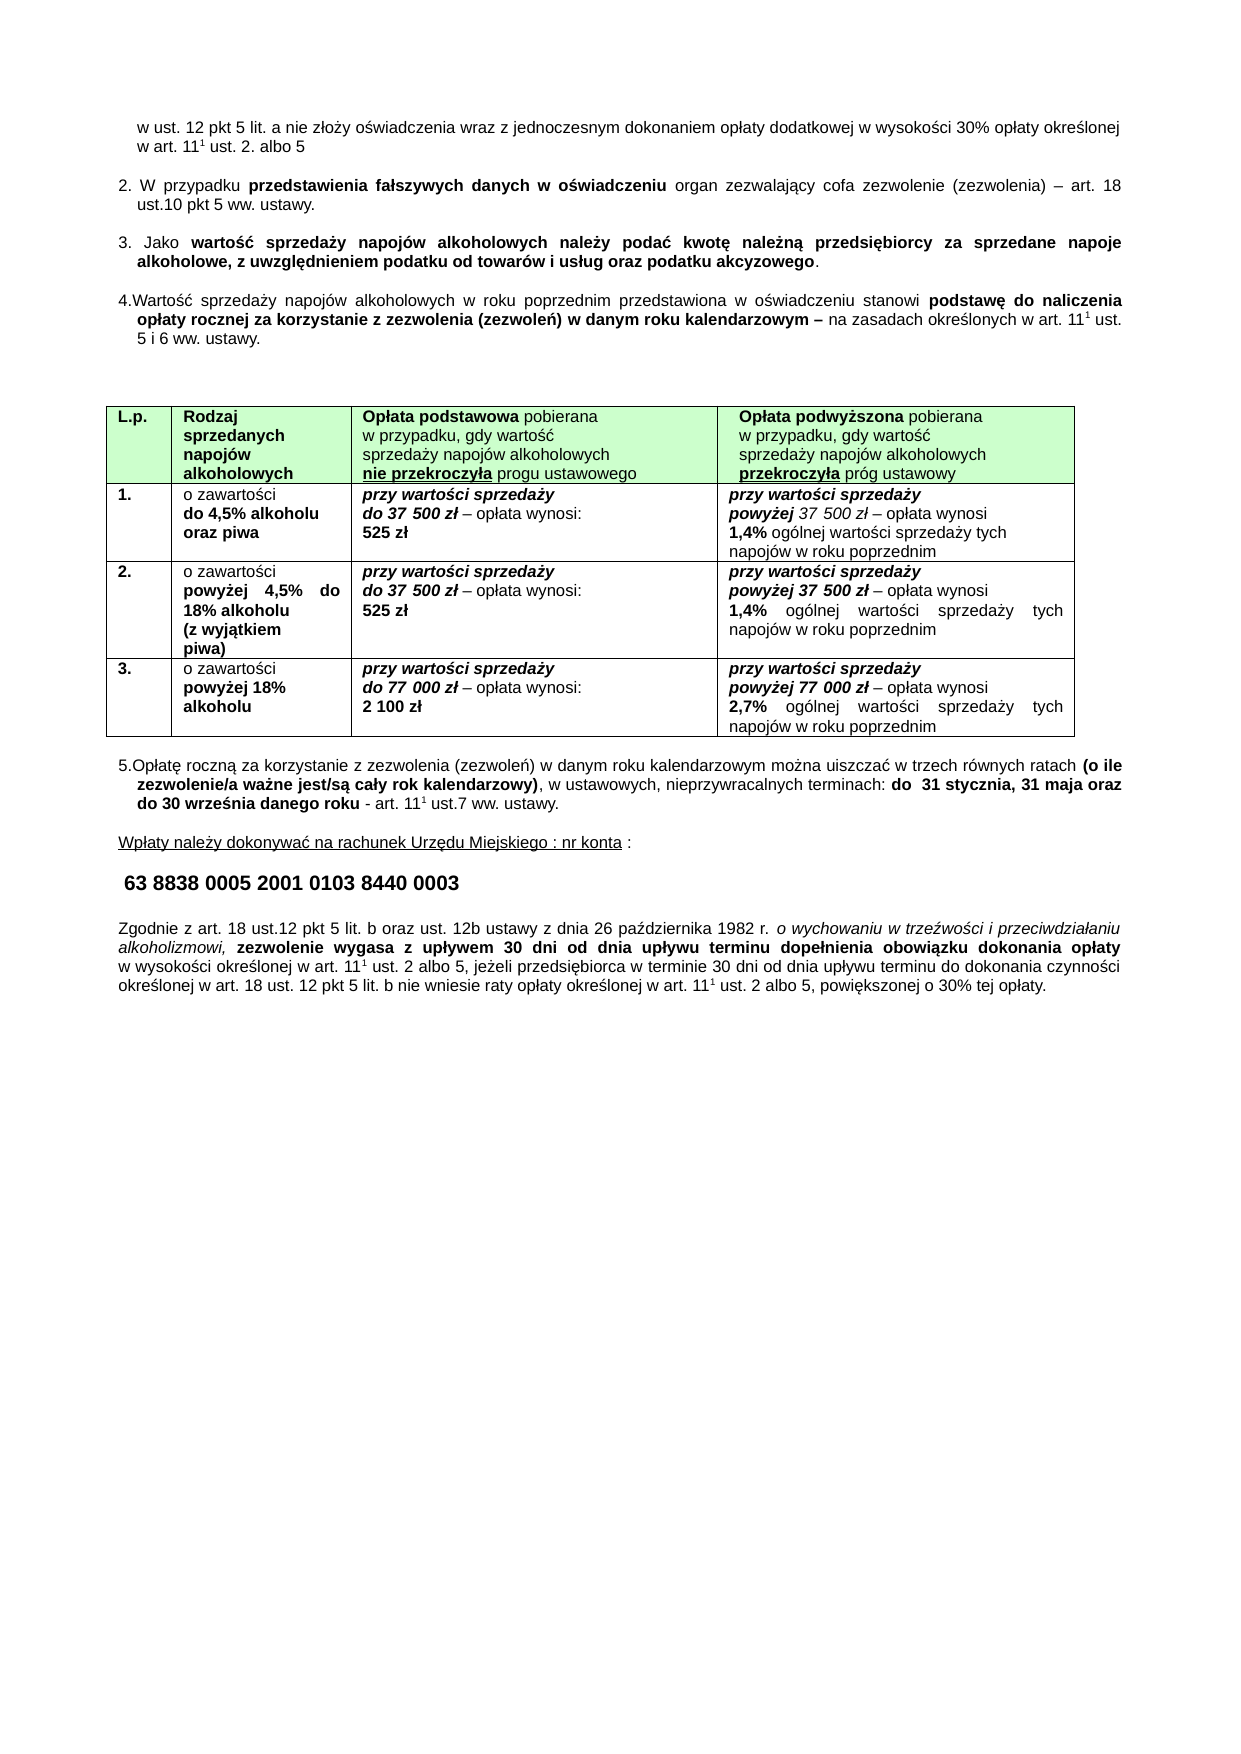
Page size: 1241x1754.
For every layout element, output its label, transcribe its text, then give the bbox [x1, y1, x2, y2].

text 4.Wartość sprzedaży napojów alkoholowych w roku poprzednim przedstawiona w oświadczeniu stanowi podstawę do naliczenia opłaty rocznej za korzystanie z zezwolenia (zezwoleń) w danym roku kalendarzowym – na zasadach określonych w art. 111 ust. 5 i 6 ww. ustawy. [118, 291, 1122, 348]
table_header Opłata podwyższona pobierana w przypadku, gdy wartość sprzedaży napojów alkoholowych przekroczyła próg ustawowy [718, 407, 1074, 483]
table_header L.p. [107, 407, 171, 483]
table_cell przy wartości sprzedaży powyżej 77 000 zł – opłata wynosi 2,7% ogólnej wartości sprzedaży tych napojów w roku poprzednim [718, 659, 1074, 736]
text w ust. 12 pkt 5 lit. a nie złoży oświadczenia wraz z jednoczesnym dokonaniem opłaty dodatkowej w wysokości 30% opłaty określonej w art. 111 ust. 2. albo 5 [118, 118, 1122, 156]
table_cell o zawartości do 4,5% alkoholu oraz piwa [172, 484, 351, 561]
text 2. W przypadku przedstawienia fałszywych danych w oświadczeniu organ zezwalający cofa zezwolenie (zezwolenia) – art. 18 ust.10 pkt 5 ww. ustawy. [118, 176, 1122, 214]
table_cell przy wartości sprzedaży powyżej 37 500 zł – opłata wynosi 1,4% ogólnej wartości sprzedaży tych napojów w roku poprzednim [718, 562, 1074, 658]
text 3. Jako wartość sprzedaży napojów alkoholowych należy podać kwotę należną przedsiębiorcy za sprzedane napoje alkoholowe, z uwzględnieniem podatku od towarów i usług oraz podatku akcyzowego. [118, 233, 1122, 271]
table_cell przy wartości sprzedaży do 77 000 zł – opłata wynosi: 2 100 zł [352, 659, 717, 736]
table_header Opłata podstawowa pobierana w przypadku, gdy wartość sprzedaży napojów alkoholowych nie przekroczyła progu ustawowego [352, 407, 717, 483]
text Wpłaty należy dokonywać na rachunek Urzędu Miejskiego : nr konta : [118, 832, 1122, 852]
text 63 8838 0005 2001 0103 8440 0003 [118, 871, 1122, 895]
table_cell przy wartości sprzedaży do 37 500 zł – opłata wynosi: 525 zł [352, 484, 717, 561]
table_cell 3. [107, 659, 171, 736]
text 5.Opłatę roczną za korzystanie z zezwolenia (zezwoleń) w danym roku kalendarzowym można uiszczać w trzech równych ratach (o ile zezwolenie/a ważne jest/są cały rok kalendarzowy), w ustawowych, nieprzywracalnych terminach: do 31 stycznia, 31 maja oraz do 30 września danego roku - art. 111 ust.7 ww. ustawy. [118, 756, 1122, 813]
text Zgodnie z art. 18 ust.12 pkt 5 lit. b oraz ust. 12b ustawy z dnia 26 października 1982 r. o wychowaniu w trzeźwości i przeciwdziałaniu alkoholizmowi, zezwolenie wygasa z upływem 30 dni od dnia upływu terminu dopełnienia obowiązku dokonania opłaty w wysokości określonej w art. 111 ust. 2 albo 5, jeżeli przedsiębiorca w terminie 30 dni od dnia upływu terminu do dokonania czynności określonej w art. 18 ust. 12 pkt 5 lit. b nie wniesie raty opłaty określonej w art. 111 ust. 2 albo 5, powiększonej o 30% tej opłaty. [118, 919, 1122, 995]
table_cell przy wartości sprzedaży do 37 500 zł – opłata wynosi: 525 zł [352, 562, 717, 658]
table_cell 1. [107, 484, 171, 561]
table_cell o zawartości powyżej 18% alkoholu [172, 659, 351, 736]
table_cell 2. [107, 562, 171, 658]
table_cell o zawartości powyżej 4,5% do 18% alkoholu (z wyjątkiem piwa) [172, 562, 351, 658]
table_cell przy wartości sprzedaży powyżej 37 500 zł – opłata wynosi 1,4% ogólnej wartości sprzedaży tych napojów w roku poprzednim [718, 484, 1074, 561]
table_header Rodzaj sprzedanych napojów alkoholowych [172, 407, 351, 483]
